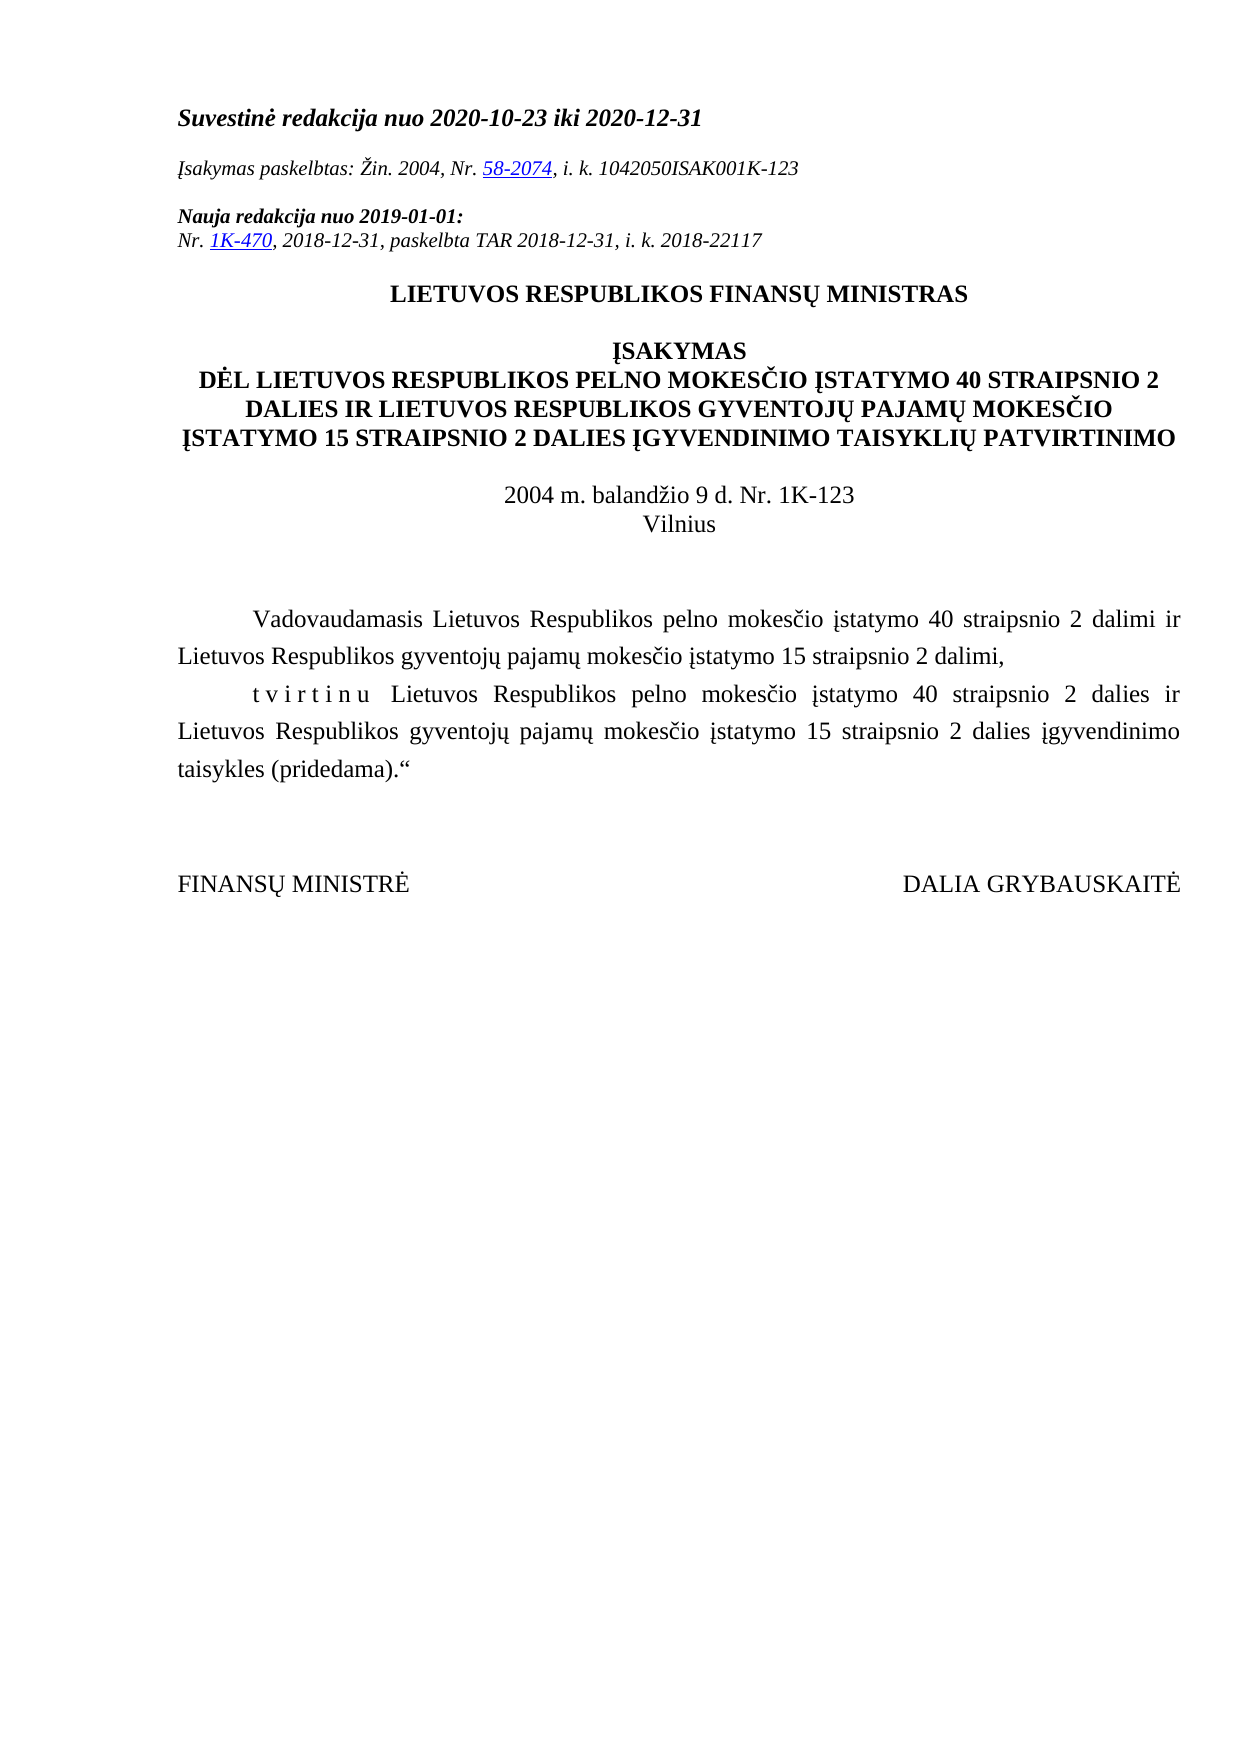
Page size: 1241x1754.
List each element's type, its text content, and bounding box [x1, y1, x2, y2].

text 2004 m. balandžio 9 d. Nr. 1K-123 [177, 480, 1181, 509]
text Įsakymas paskelbtas: Žin. 2004, Nr. 58-2074, i. k. 1042050ISAK001K-123 [177, 156, 1181, 180]
text Nauja redakcija nuo 2019-01-01: [177, 204, 1181, 228]
text Vilnius [177, 509, 1181, 538]
text tvirtinu Lietuvos Respublikos pelno mokesčio įstatymo 40 straipsnio 2 dalies ir Lietuvos Respublikos gyventojų pajamų mokesčio įstatymo 15 straipsnio 2 dalies įgyvendinimo taisykles (pridedama).“ [177, 670, 1181, 783]
text Nr. 1K-470, 2018-12-31, paskelbta TAR 2018-12-31, i. k. 2018-22117 [177, 228, 1181, 252]
text Suvestinė redakcija nuo 2020-10-23 iki 2020-12-31 [177, 103, 1181, 132]
text Vadovaudamasis Lietuvos Respublikos pelno mokesčio įstatymo 40 straipsnio 2 dalimi ir Lietuvos Respublikos gyventojų pajamų mokesčio įstatymo 15 straipsnio 2 dalimi, [177, 595, 1181, 670]
text DĖL LIETUVOS RESPUBLIKOS PELNO MOKESČIO ĮSTATYMO 40 STRAIPSNIO 2 DALIES IR LIETUVOS RESPUBLIKOS GYVENTOJŲ PAJAMŲ MOKESČIO ĮSTATYMO 15 STRAIPSNIO 2 DALIES ĮGYVENDINIMO TAISYKLIŲ PATVIRTINIMO [177, 365, 1181, 451]
text ĮSAKYMAS [177, 336, 1181, 365]
text FINANSŲ MINISTRĖ DALIA GRYBAUSKAITĖ [177, 869, 1181, 898]
text LIETUVOS RESPUBLIKOS FINANSŲ MINISTRAS [177, 279, 1181, 308]
